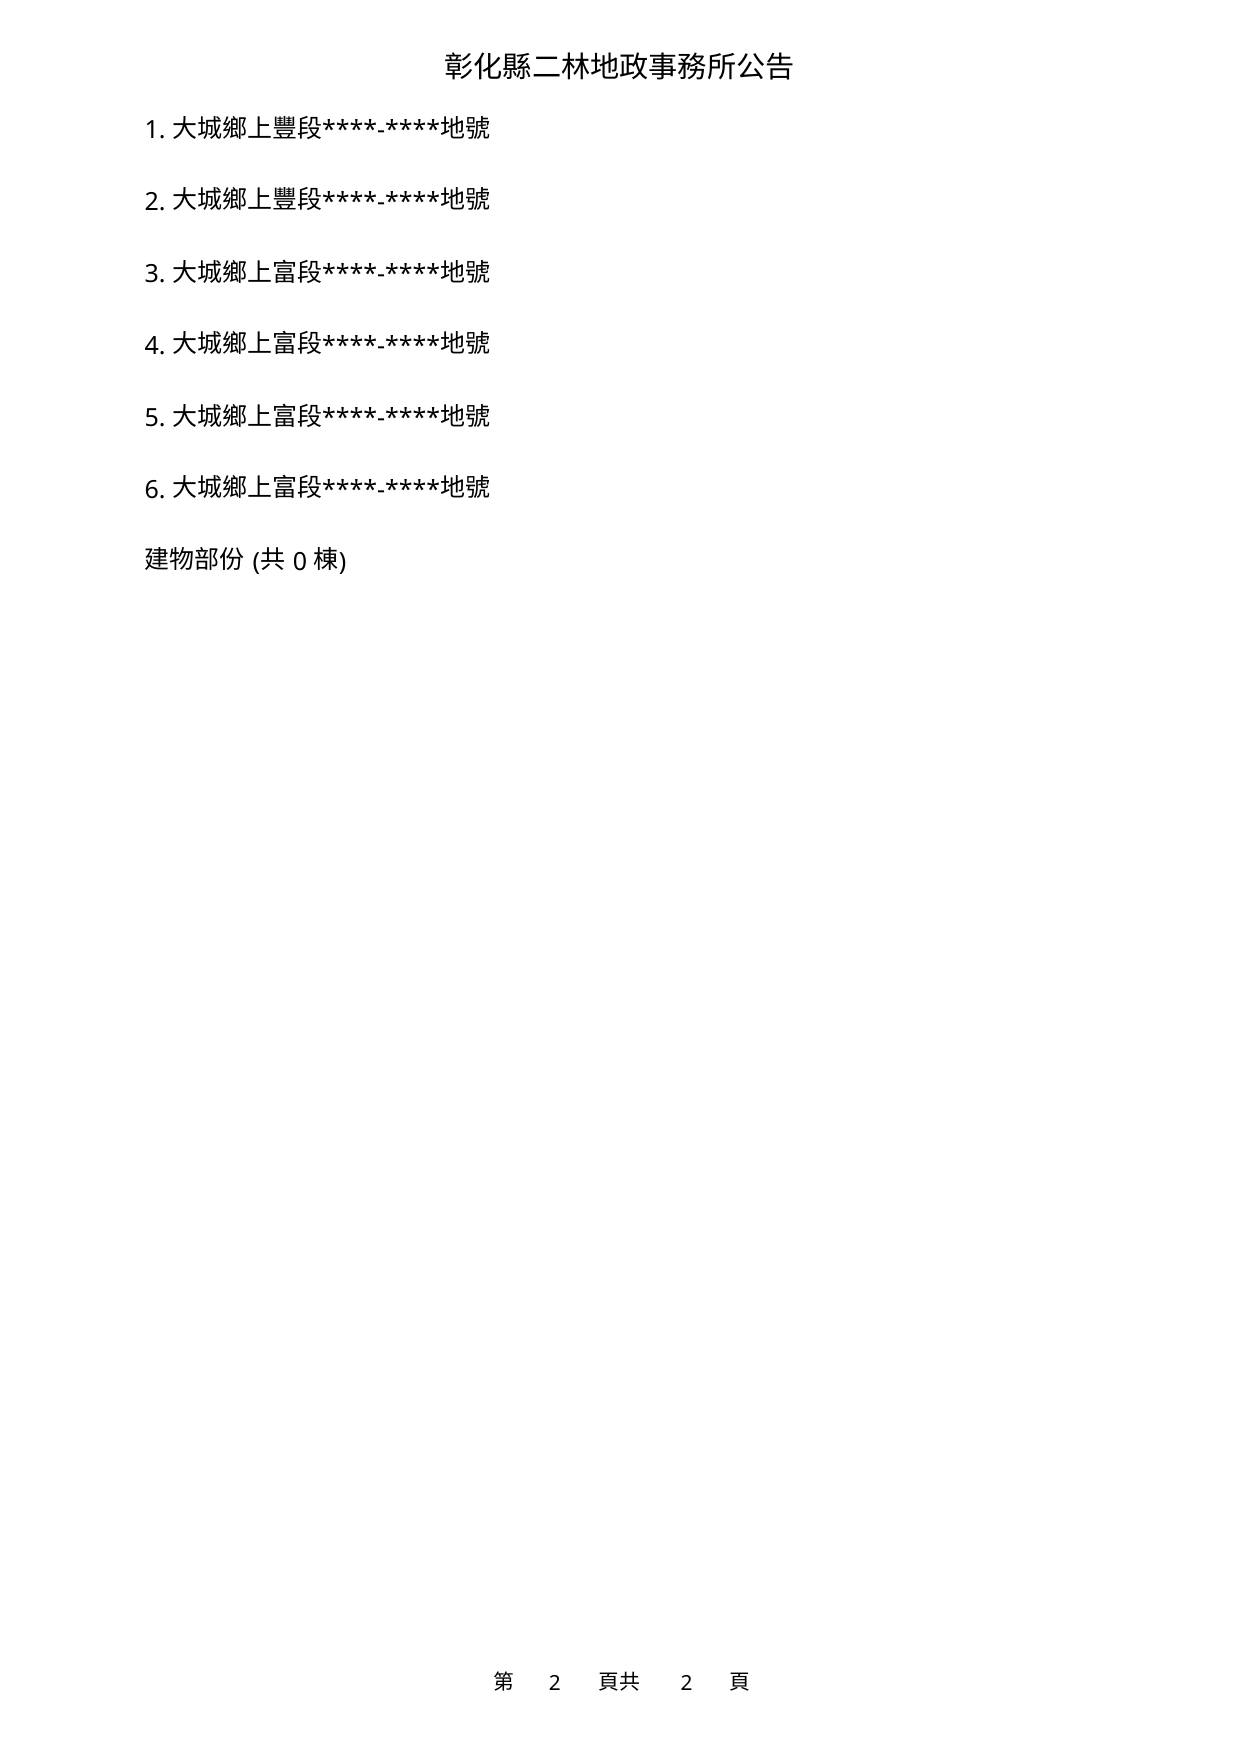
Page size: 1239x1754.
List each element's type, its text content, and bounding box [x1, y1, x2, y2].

table_cell [1177, 598, 1239, 1662]
table_cell [0, 383, 62, 454]
table_header [483, 0, 523, 41]
table_cell [0, 598, 62, 1662]
table_cell [1177, 526, 1239, 598]
table_cell [524, 598, 585, 1662]
table_cell [653, 598, 719, 1662]
table_cell 4. 大城鄉上富段****-****地號 [62, 310, 1177, 382]
table_cell [1177, 310, 1239, 382]
table_cell 2 [524, 1662, 585, 1702]
table_cell 2 [653, 1662, 719, 1702]
table_cell 1. 大城鄉上豐段****-****地號 [62, 95, 1177, 166]
table_cell 6. 大城鄉上富段****-****地號 [62, 454, 1177, 526]
table_cell [62, 1662, 483, 1702]
table_cell 2. 大城鄉上豐段****-****地號 [62, 166, 1177, 238]
table_header [524, 0, 585, 41]
table_header [1177, 0, 1239, 41]
table_cell [0, 95, 62, 166]
table_cell [0, 526, 62, 598]
table_header [720, 0, 760, 41]
table_cell [1177, 454, 1239, 526]
table_header [585, 0, 653, 41]
table_cell [760, 1662, 1177, 1702]
table_cell 頁 [720, 1662, 760, 1702]
table_cell [1177, 166, 1239, 238]
table_cell [1177, 239, 1239, 310]
table_cell [1177, 41, 1239, 94]
table_cell 彰化縣二林地政事務所公告 [62, 41, 1177, 94]
table_cell [483, 598, 523, 1662]
table_header [653, 0, 719, 41]
table_cell [0, 41, 62, 94]
table_cell 5. 大城鄉上富段****-****地號 [62, 383, 1177, 454]
table_cell [62, 598, 483, 1662]
table_cell [585, 598, 653, 1662]
table_cell [0, 239, 62, 310]
table_cell 頁共 [585, 1662, 653, 1702]
table_cell 3. 大城鄉上富段****-****地號 [62, 239, 1177, 310]
table_cell 建物部份 (共 0 棟) [62, 526, 1177, 598]
table_cell [0, 166, 62, 238]
table_cell [0, 1662, 62, 1702]
table_cell [720, 598, 760, 1662]
table_cell [0, 310, 62, 382]
table_cell [0, 454, 62, 526]
table_header [0, 0, 62, 41]
table_header [760, 0, 1177, 41]
table_cell [1177, 95, 1239, 166]
table_cell [760, 598, 1177, 1662]
table_header [62, 0, 483, 41]
table_cell [1177, 383, 1239, 454]
table_cell [1177, 1662, 1239, 1702]
table_cell 第 [483, 1662, 523, 1702]
